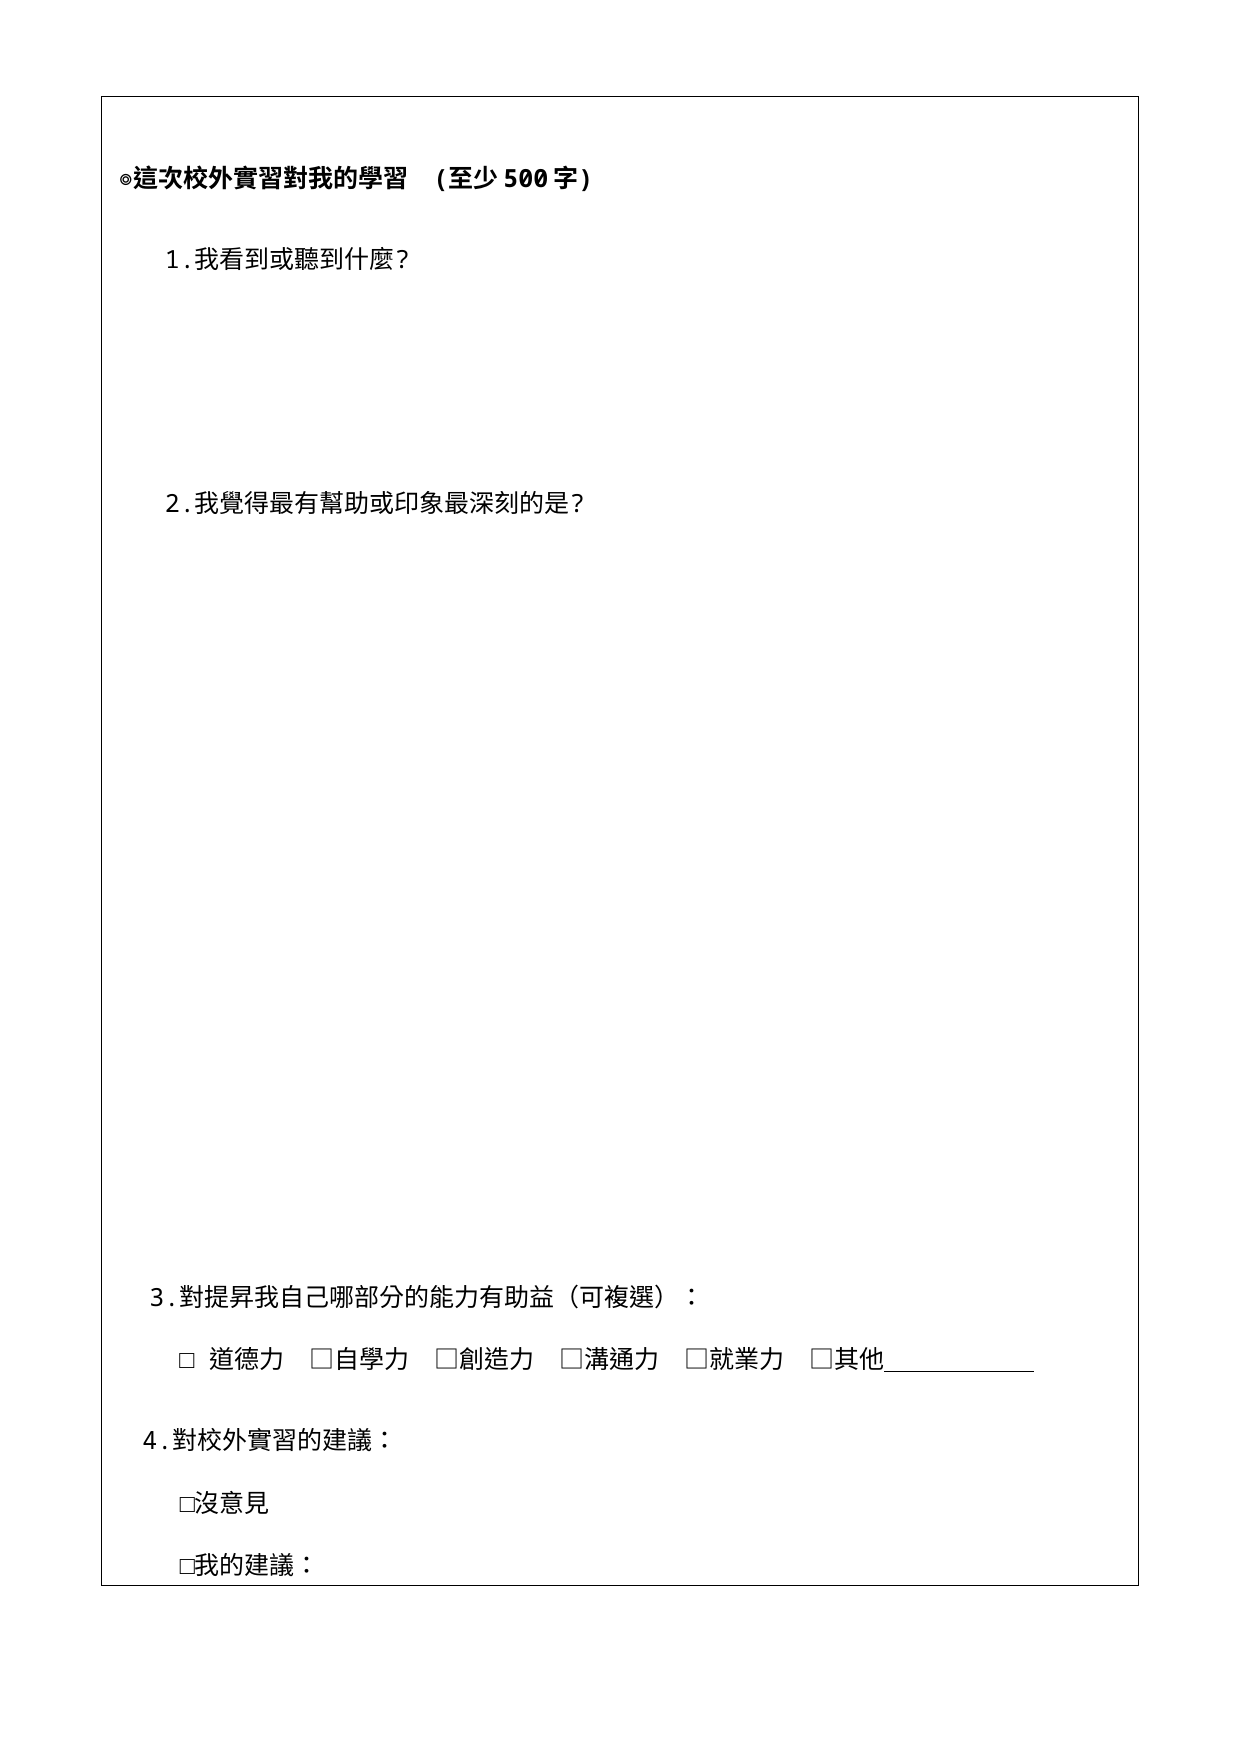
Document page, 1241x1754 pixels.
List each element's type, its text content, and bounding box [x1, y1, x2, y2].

table_cell ◎這次校外實習對我的學習 (至少500字) 1.我看到或聽到什麼? 2.我覺得最有幫助或印象最深刻的是? 3.對提昇我自己哪部分的能力有助益（可複選）： □ 道德力 □自學力 □創造力 □溝通力 □就業力 □其他 4.對校外實習的建議： □沒意見 □我的建議： [102, 97, 1138, 1585]
